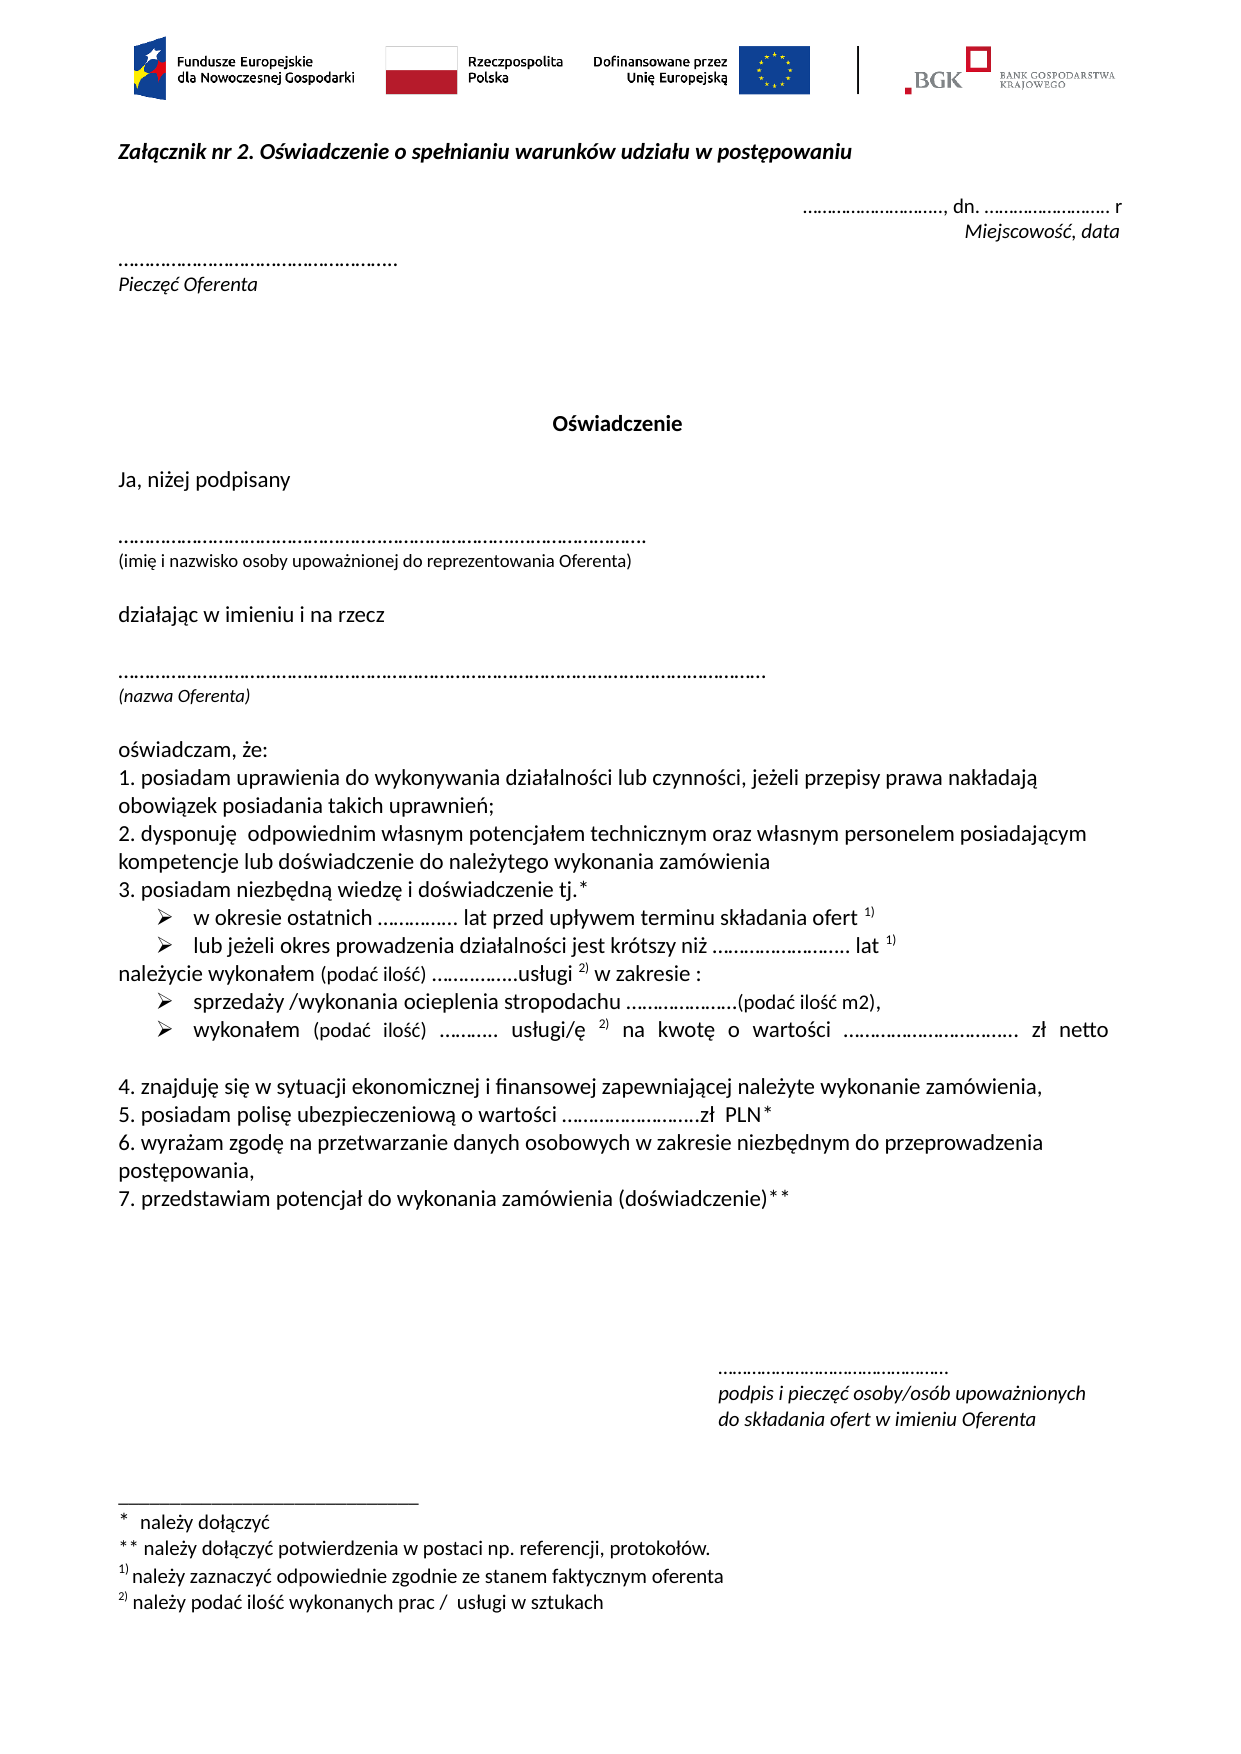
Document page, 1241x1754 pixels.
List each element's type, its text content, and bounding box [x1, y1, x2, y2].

text 4. znajduję się w sytuacji ekonomicznej i finansowej zapewniającej należyte wykonanie zamówienia, [118, 1072, 1122, 1100]
text ……………………….., dn. …………………….. r [118, 193, 1122, 218]
text ** należy dołączyć potwierdzenia w postaci np. referencji, protokołów. [118, 1536, 1122, 1561]
text _____________________________ [118, 1482, 1122, 1507]
text oświadczam, że: [118, 735, 1122, 763]
text …………………………………………..…………………….……………………. [118, 521, 1122, 549]
text 1) należy zaznaczyć odpowiednie zgodnie ze stanem faktycznym oferenta [118, 1561, 1122, 1589]
text podpis i pieczęć osoby/osób upoważnionych do składania ofert w imieniu Oferenta [118, 1380, 1122, 1431]
text 2) należy podać ilość wykonanych prac / usługi w sztukach [118, 1589, 1122, 1614]
text Załącznik nr 2. Oświadczenie o spełnianiu warunków udziału w postępowaniu [118, 137, 1122, 165]
text ………………………………………… [118, 1352, 1122, 1380]
text …………………………………………………………………………………………………………… [118, 656, 1122, 684]
text 3. posiadam niezbędną wiedzę i doświadczenie tj.* [118, 875, 1122, 903]
text * należy dołączyć [118, 1507, 1122, 1536]
text należycie wykonałem (podać ilość) ……..……..usługi 2) w zakresie : [118, 959, 1122, 987]
text 7. przedstawiam potencjał do wykonania zamówienia (doświadczenie)** [118, 1184, 1122, 1212]
text 6. wyrażam zgodę na przetwarzanie danych osobowych w zakresie niezbędnym do przeprowadzenia postępowania, [118, 1128, 1122, 1184]
text 5. posiadam polisę ubezpieczeniową o wartości ……………………..zł PLN* [118, 1100, 1122, 1128]
list w okresie ostatnich …………... lat przed upływem terminu składania ofert 1) [156, 903, 1122, 931]
text działając w imieniu i na rzecz [118, 600, 1122, 628]
list wykonałem (podać ilość) ……….. usługi/ę 2) na kwotę o wartości …………………………... zł netto [156, 1015, 1122, 1072]
text Pieczęć Oferenta [118, 272, 1122, 297]
text (nazwa Oferenta) [118, 684, 1122, 707]
text Oświadczenie [118, 409, 1122, 437]
text …………………………………………….. [118, 244, 1122, 272]
text (imię i nazwisko osoby upoważnionej do reprezentowania Oferenta) [118, 549, 1122, 572]
text 2. dysponuję odpowiednim własnym potencjałem technicznym oraz własnym personelem posiadającym kompetencje lub doświadczenie do należytego wykonania zamówienia [118, 819, 1122, 875]
picture [118, 21, 1131, 116]
text Miejscowość, data [118, 218, 1122, 244]
list lub jeżeli okres prowadzenia działalności jest krótszy niż …………………….. lat 1) [156, 931, 1122, 959]
text 1. posiadam uprawienia do wykonywania działalności lub czynności, jeżeli przepisy prawa nakładają obowiązek posiadania takich uprawnień; [118, 763, 1122, 819]
text Ja, niżej podpisany [118, 465, 1122, 493]
list sprzedaży /wykonania ocieplenia stropodachu …………………(podać ilość m2), [156, 987, 1122, 1015]
